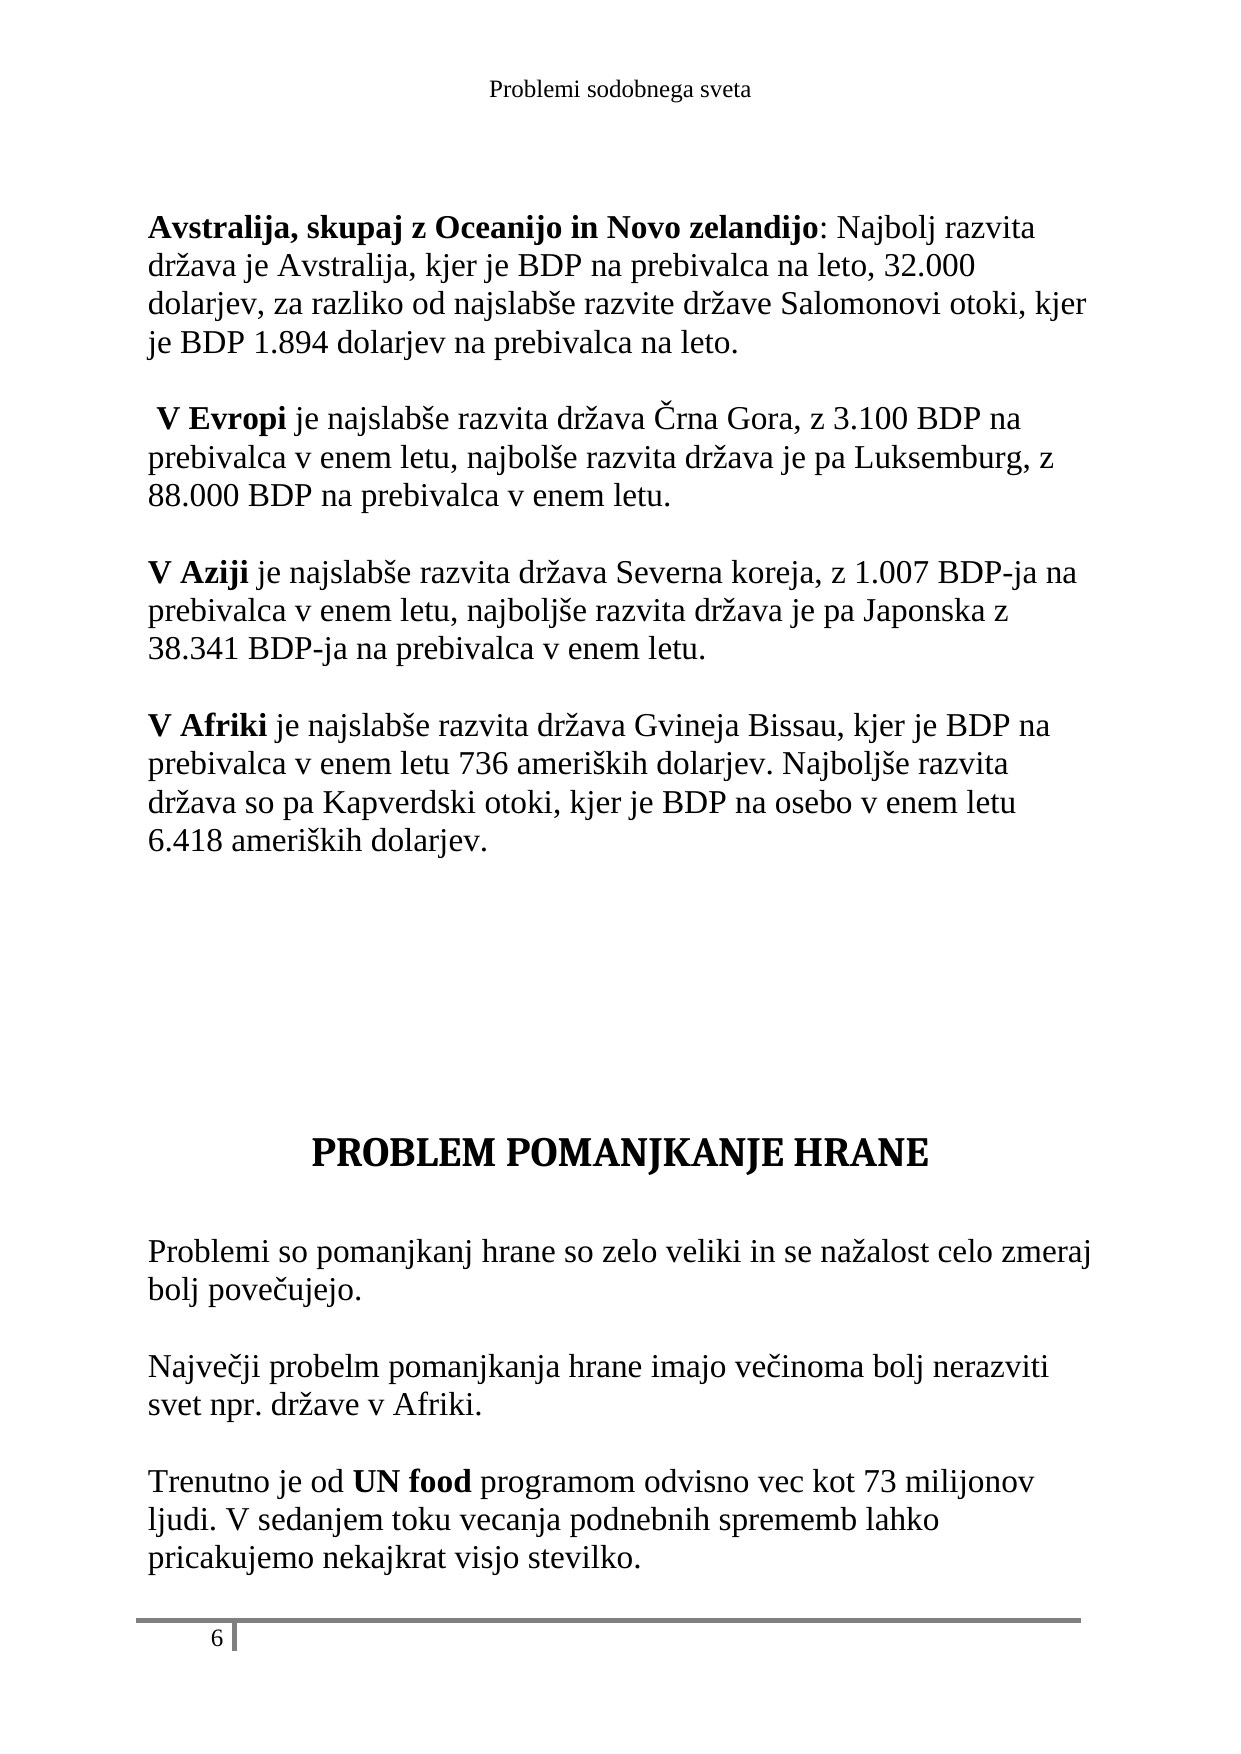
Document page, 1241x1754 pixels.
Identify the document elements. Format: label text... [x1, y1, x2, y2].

text Največji probelm pomanjkanja hrane imajo večinoma bolj nerazviti svet npr. države v Afriki. [148, 1346, 1093, 1423]
text V Evropi je najslabše razvita država Črna Gora, z 3.100 BDP na prebivalca v enem letu, najbolše razvita država je pa Luksemburg, z 88.000 BDP na prebivalca v enem letu. [148, 398, 1093, 513]
text V Afriki je najslabše razvita država Gvineja Bissau, kjer je BDP na prebivalca v enem letu 736 ameriških dolarjev. Najboljše razvita država so pa Kapverdski otoki, kjer je BDP na osebo v enem letu 6.418 ameriških dolarjev. [148, 705, 1093, 858]
text Trenutno je od UN food programom odvisno vec kot 73 milijonov ljudi. V sedanjem toku vecanja podnebnih sprememb lahko pricakujemo nekajkrat visjo stevilko. [148, 1461, 1093, 1576]
text V Aziji je najslabše razvita država Severna koreja, z 1.007 BDP-ja na prebivalca v enem letu, najboljše razvita država je pa Japonska z 38.341 BDP-ja na prebivalca v enem letu. [148, 552, 1093, 667]
text Problemi so pomanjkanj hrane so zelo veliki in se nažalost celo zmeraj bolj povečujejo. [148, 1231, 1093, 1308]
title PROBLEM POMANJKANJE HRANE [148, 1129, 1093, 1177]
text Avstralija, skupaj z Oceanijo in Novo zelandijo: Najbolj razvita država je Avstralija, kjer je BDP na prebivalca na leto, 32.000 dolarjev, za razliko od najslabše razvite države Salomonovi otoki, kjer je BDP 1.894 dolarjev na prebivalca na leto. [148, 207, 1093, 360]
